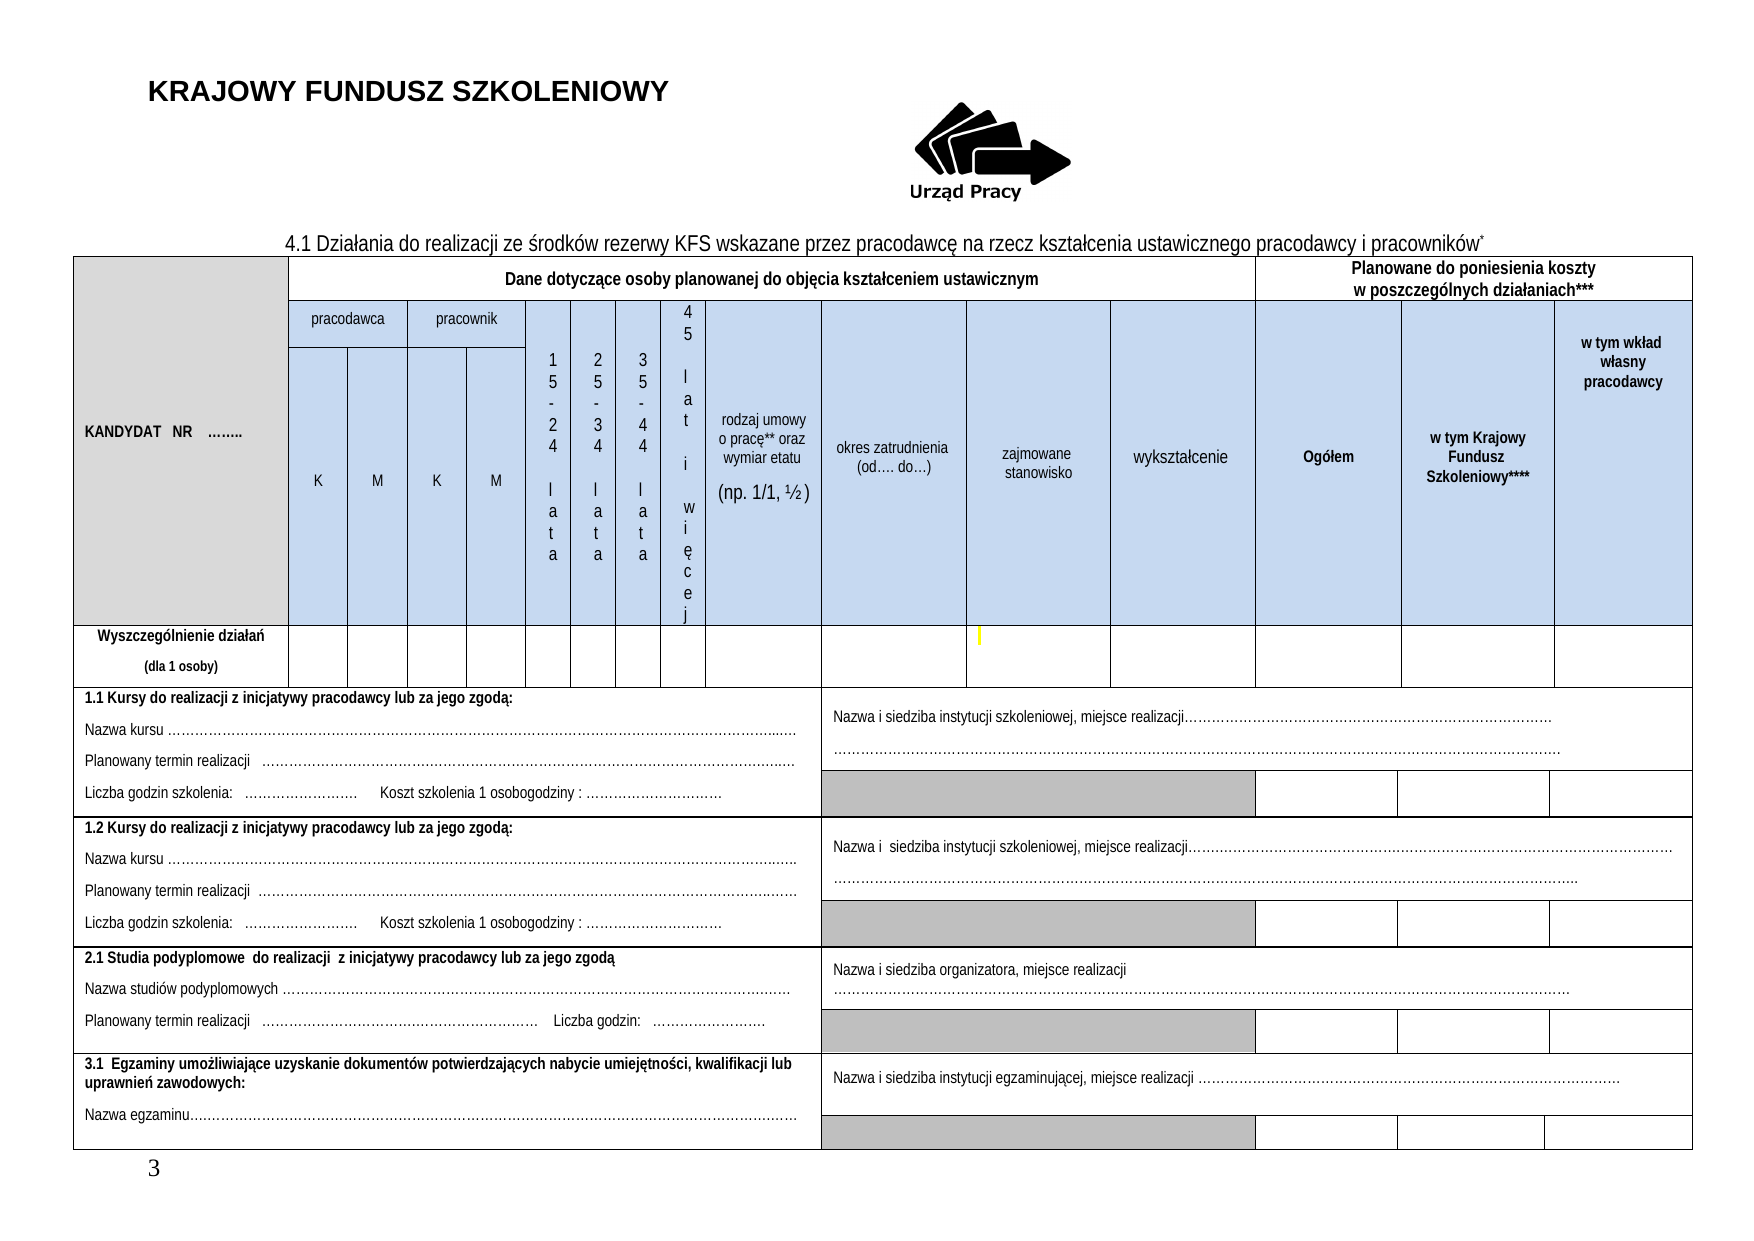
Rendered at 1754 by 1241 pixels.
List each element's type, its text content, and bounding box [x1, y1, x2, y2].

table_cell [822, 771, 1255, 816]
table_cell [1545, 1116, 1692, 1149]
table_cell okres zatrudnienia (od…. do…) [822, 301, 966, 625]
table_cell [1402, 626, 1554, 687]
table_cell [1693, 946, 1698, 1009]
table_cell [1550, 901, 1692, 946]
table_cell 25-34 lata [571, 301, 615, 625]
table_cell [1699, 816, 1706, 900]
table_cell [967, 626, 1110, 687]
table_cell [467, 626, 525, 687]
table_cell [1699, 770, 1706, 816]
table_cell [1699, 1053, 1706, 1115]
table_cell Nazwa i siedziba instytucji szkoleniowej, miejsce realizacji…….………………………………….…………………………………………………… ……………………………………………………………………………………………………………………………………………….. [822, 818, 1692, 900]
table_header Planowane do poniesienia koszty w poszczególnych działaniach*** [1256, 257, 1692, 300]
table_cell M [467, 348, 525, 625]
table_cell [1699, 946, 1706, 1009]
table_cell w tym Krajowy Fundusz Szkoleniowy**** [1402, 301, 1554, 625]
table_cell [1699, 900, 1706, 946]
table_cell [1398, 771, 1549, 816]
table_cell [348, 626, 407, 687]
table_header [1693, 256, 1698, 300]
table_cell [1699, 300, 1706, 347]
table_cell [1555, 626, 1692, 687]
table_cell rodzaj umowy o pracę** oraz wymiar etatu (np. 1/1, ½ ) [706, 301, 821, 625]
table_cell 35-44 lata [616, 301, 660, 625]
table_cell [1693, 1115, 1698, 1149]
table_cell [1699, 347, 1706, 625]
table_cell [1693, 816, 1698, 900]
table_cell [526, 626, 570, 687]
table_cell 1.1 Kursy do realizacji z inicjatywy pracodawcy lub za jego zgodą: Nazwa kursu ……………………………………………………………………………………………………………………....… Planowany termin realizacji ……………………………….……………………………………………………………….…..… Liczba godzin szkolenia: ……………………. Koszt szkolenia 1 osobogodziny : ………………………… [74, 688, 821, 816]
table_cell 2.1 Studia podyplomowe do realizacji z inicjatywy pracodawcy lub za jego zgodą Nazwa studiów podyplomowych …………………………………………………………………………………………….…… Planowany termin realizacji …………………………….……………………… Liczba godzin: ……………………. [74, 948, 821, 1052]
table_cell [1699, 687, 1706, 770]
table_cell K [408, 348, 466, 625]
table_cell 15-24 lata [526, 301, 570, 625]
table_header [1699, 256, 1706, 300]
table_cell [1693, 300, 1698, 347]
table_cell [1693, 687, 1698, 770]
table_cell pracownik [408, 301, 525, 347]
table_cell [1256, 626, 1401, 687]
table_cell zajmowane stanowisko [967, 301, 1110, 625]
table_cell [408, 626, 466, 687]
table_cell [661, 626, 705, 687]
table_cell Nazwa i siedziba instytucji egzaminującej, miejsce realizacji ………………………………………………………………………………… [822, 1054, 1692, 1115]
table_cell [1699, 1115, 1706, 1149]
table_cell [1550, 1010, 1692, 1052]
table_cell [616, 626, 660, 687]
text 4.1 Działania do realizacji ze środków rezerwy KFS wskazane przez pracodawcę na rzecz kształcenia ustawicznego pracodawcy i pracowników* [148, 230, 1621, 256]
table_cell [1398, 1010, 1549, 1052]
table_cell [1256, 771, 1397, 816]
table_cell [1256, 901, 1397, 946]
table_cell [1699, 625, 1706, 687]
table_cell [1693, 900, 1698, 946]
table_cell Nazwa i siedziba organizatora, miejsce realizacji ……………………………………………………………………………………………………………………………………………… [822, 948, 1692, 1009]
table_cell [822, 1010, 1255, 1052]
table_header KANDYDAT NR …….. [74, 257, 288, 625]
table_cell pracodawca [289, 301, 407, 347]
table_cell [1693, 1053, 1698, 1115]
table_cell K [289, 348, 347, 625]
table_cell w tym wkład własny pracodawcy [1555, 301, 1692, 625]
table_cell [571, 626, 615, 687]
table_cell Ogółem [1256, 301, 1401, 625]
table_cell Nazwa i siedziba instytucji szkoleniowej, miejsce realizacji……………………………………………………………………… ……………………………………………………………………………………………………………………………………………. [822, 688, 1692, 770]
table_cell [1256, 1010, 1397, 1052]
table_cell [1693, 625, 1698, 687]
table_cell [822, 901, 1255, 946]
table_cell [1693, 347, 1698, 625]
table_cell [1699, 1009, 1706, 1052]
table_cell 3.1 Egzaminy umożliwiające uzyskanie dokumentów potwierdzających nabycie umiejętności, kwalifikacji lub uprawnień zawodowych: Nazwa egzaminu….…………………………………………………………………………………………………………….…… [74, 1054, 821, 1149]
table_cell [1111, 626, 1255, 687]
table_cell [1693, 770, 1698, 816]
table_cell [1398, 1116, 1544, 1149]
table_cell [1550, 771, 1692, 816]
table_cell [822, 626, 966, 687]
table_cell 45 lat i więcej [661, 301, 705, 625]
table_cell 1.2 Kursy do realizacji z inicjatywy pracodawcy lub za jego zgodą: Nazwa kursu ……………………………………………………………………………………………………………………..….. Planowany termin realizacji …………………………………………………………………………………………………..…… Liczba godzin szkolenia: ……………………. Koszt szkolenia 1 osobogodziny : ………………………… [74, 818, 821, 946]
table_cell [1256, 1116, 1397, 1149]
table_cell [1398, 901, 1549, 946]
table_cell [1693, 1009, 1698, 1052]
table_header Dane dotyczące osoby planowanej do objęcia kształceniem ustawicznym [289, 257, 1255, 300]
table_cell [822, 1116, 1255, 1149]
table_cell [289, 626, 347, 687]
table_cell wykształcenie [1111, 301, 1255, 625]
table_cell [706, 626, 821, 687]
table_cell M [348, 348, 407, 625]
table_cell Wyszczególnienie działań (dla 1 osoby) [74, 626, 288, 687]
